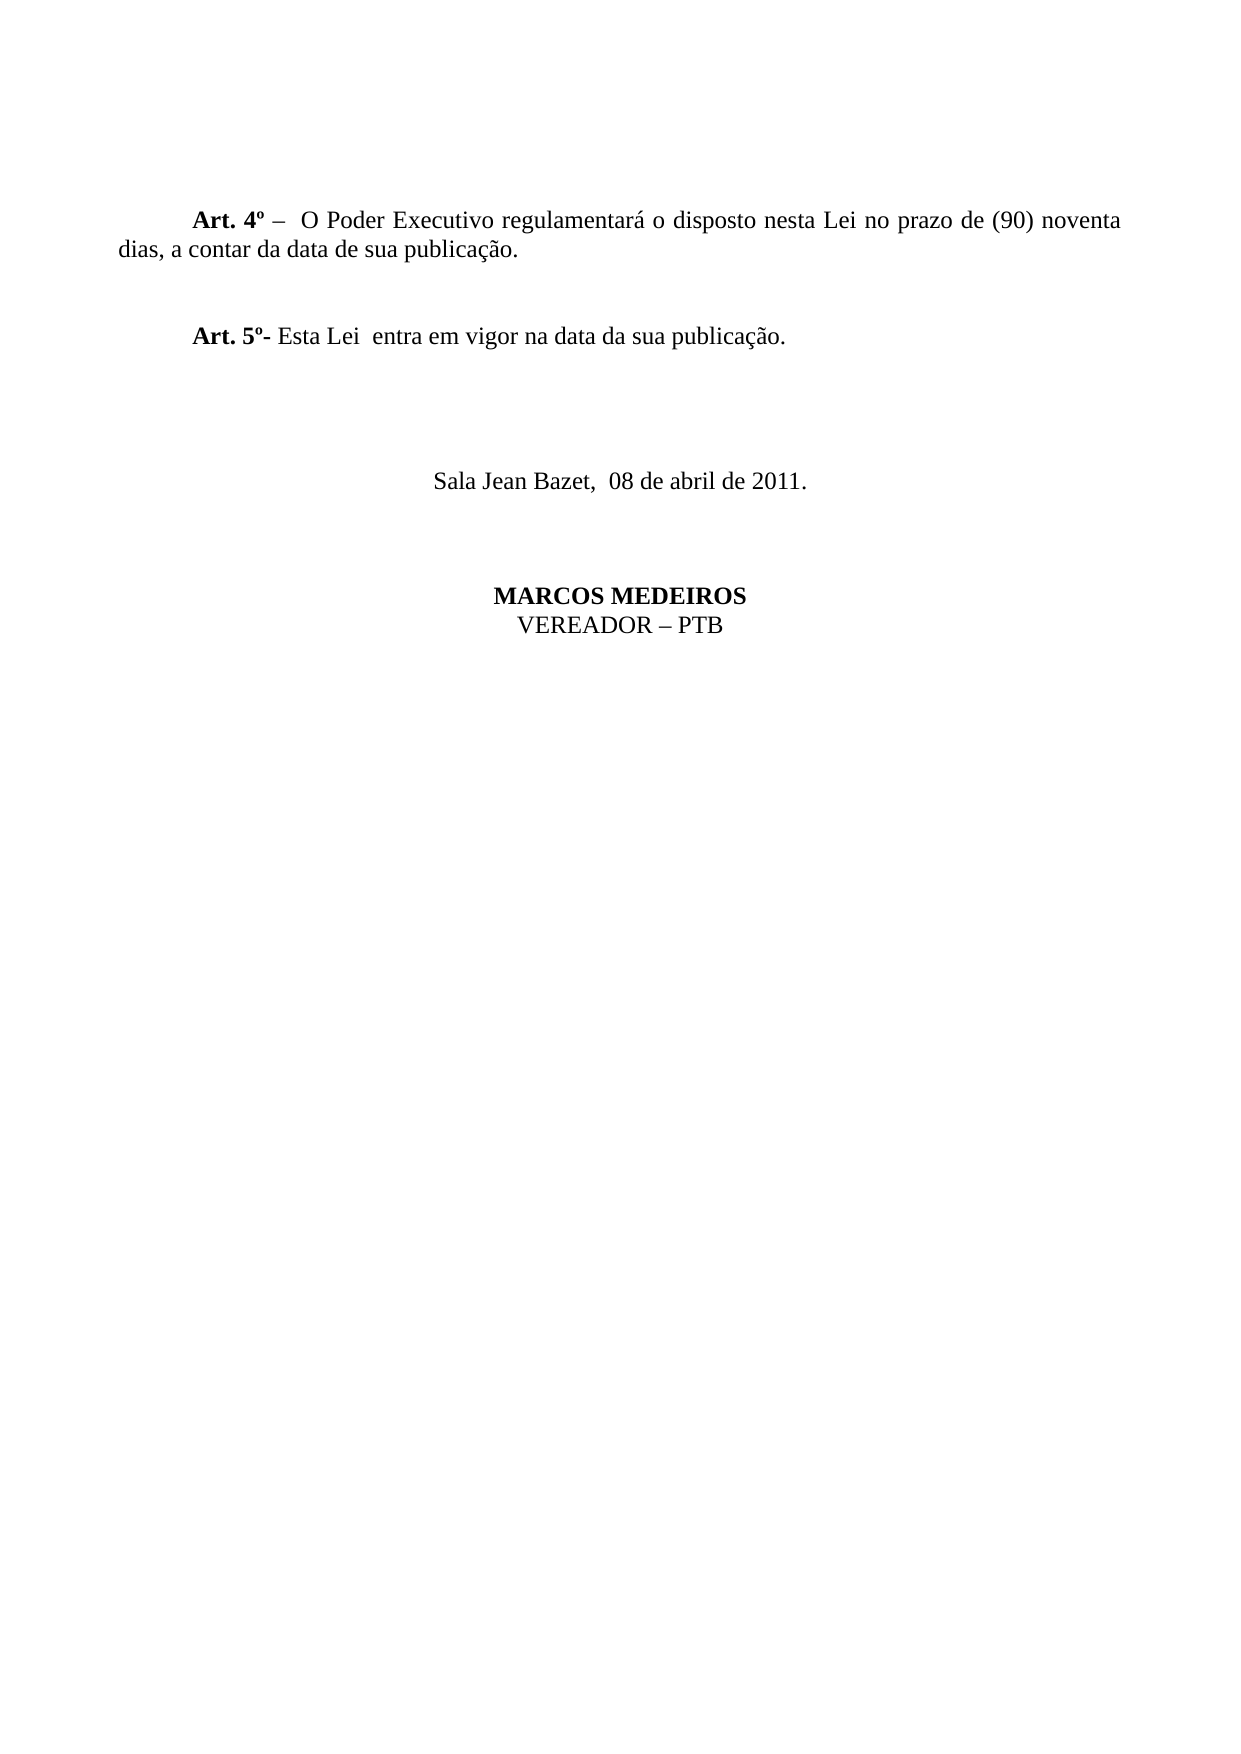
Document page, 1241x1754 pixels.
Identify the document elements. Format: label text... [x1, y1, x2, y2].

text Sala Jean Bazet, 08 de abril de 2011. [118, 466, 1122, 495]
text Art. 5º- Esta Lei entra em vigor na data da sua publicação. [118, 321, 1122, 350]
text MARCOS MEDEIROS [118, 581, 1122, 610]
text Art. 4º – O Poder Executivo regulamentará o disposto nesta Lei no prazo de (90) noventa dias, a contar da data de sua publicação. [118, 205, 1122, 263]
text VEREADOR – PTB [118, 610, 1122, 638]
